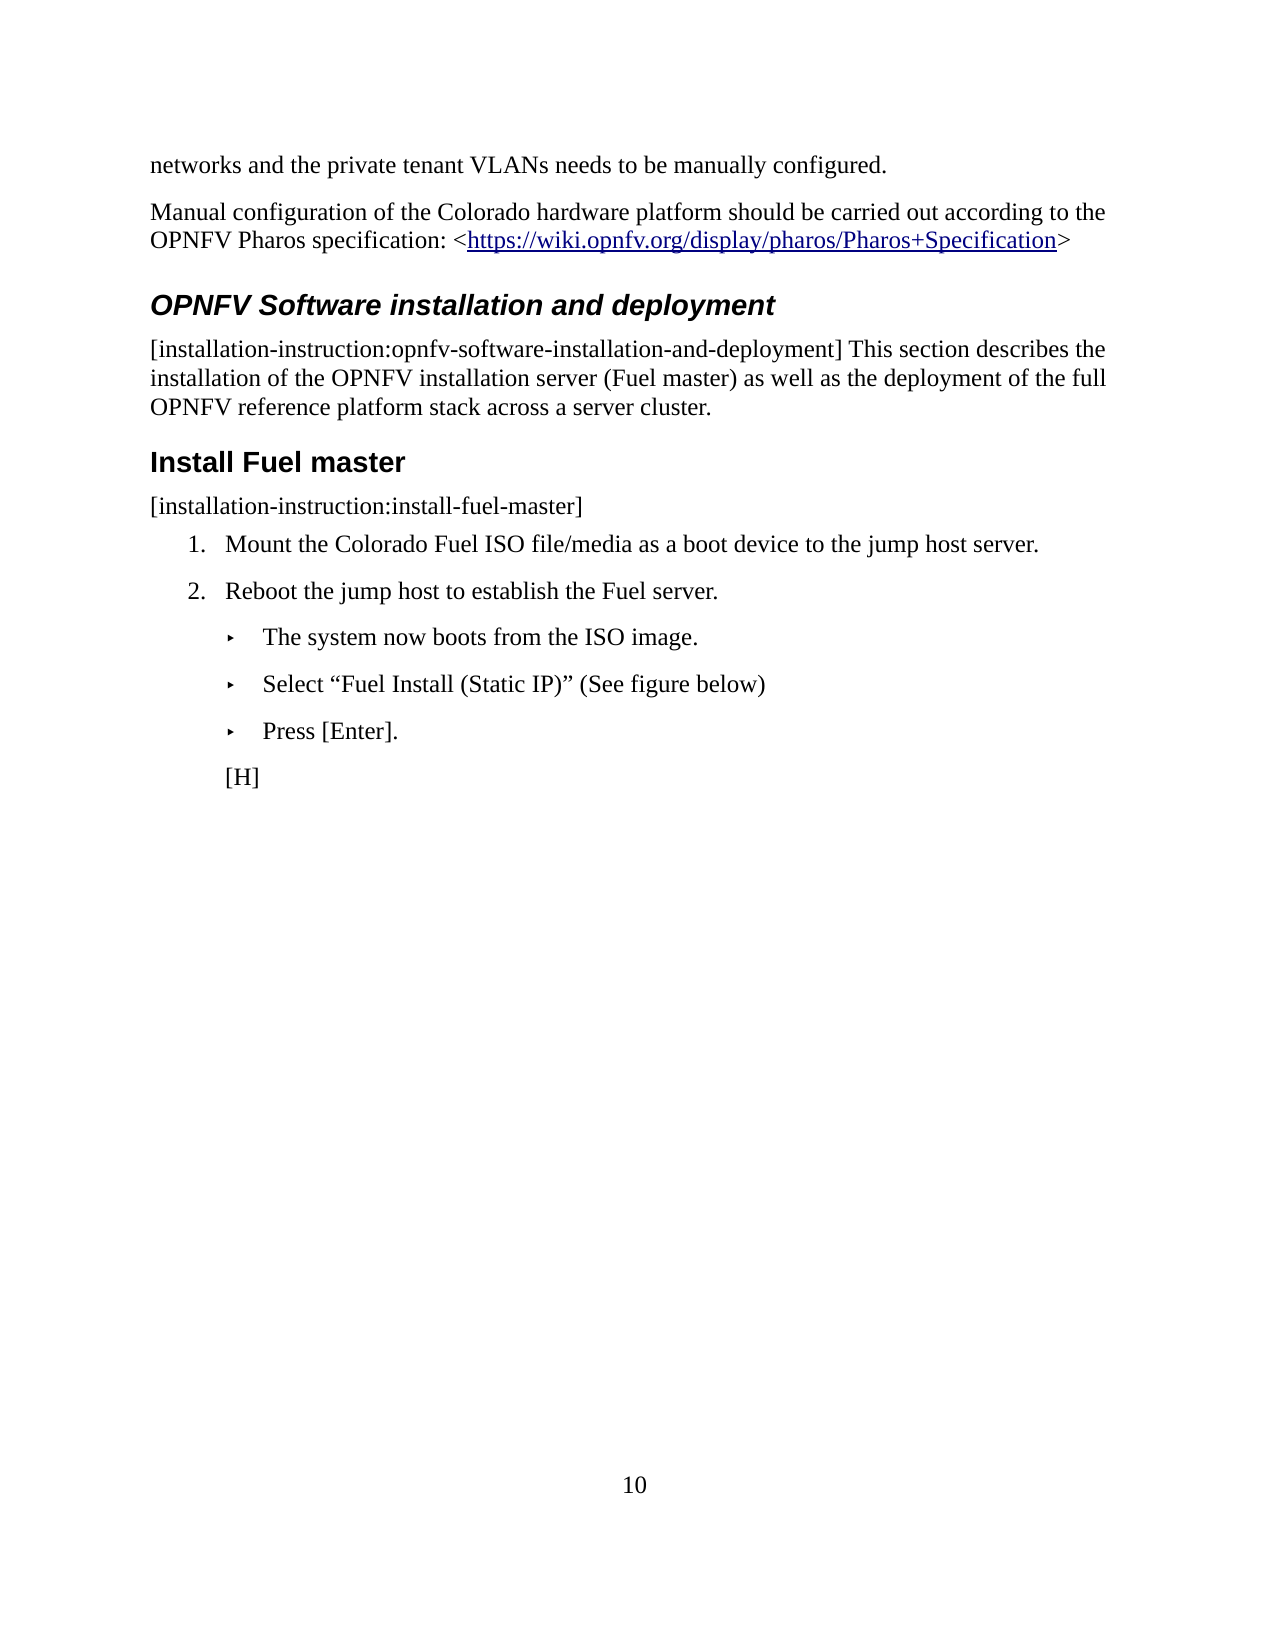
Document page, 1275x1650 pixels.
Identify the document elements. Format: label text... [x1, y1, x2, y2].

text [installation-instruction:opnfv-software-installation-and-deployment] This section describes the installation of the OPNFV installation server (Fuel master) as well as the deployment of the full OPNFV reference platform stack across a server cluster. [150, 334, 1125, 420]
list Mount the Colorado Fuel ISO file/media as a boot device to the jump host server. [187, 529, 1125, 558]
list Select “Fuel Install (Static IP)” (See figure below) [225, 669, 1125, 698]
list Press [Enter]. [225, 716, 1125, 744]
text networks and the private tenant VLANs needs to be manually configured. [150, 150, 1125, 179]
text [installation-instruction:install-fuel-master] [150, 491, 1125, 520]
list [H] [187, 762, 1125, 791]
list Reboot the jump host to establish the Fuel server. [187, 576, 1125, 604]
subtitle OPNFV Software installation and deployment [150, 288, 1125, 322]
text Manual configuration of the Colorado hardware platform should be carried out according to the OPNFV Pharos specification: <https://wiki.opnfv.org/display/pharos/Pharos+Specification> [150, 197, 1125, 254]
subtitle Install Fuel master [150, 445, 1125, 479]
list The system now boots from the ISO image. [225, 622, 1125, 651]
